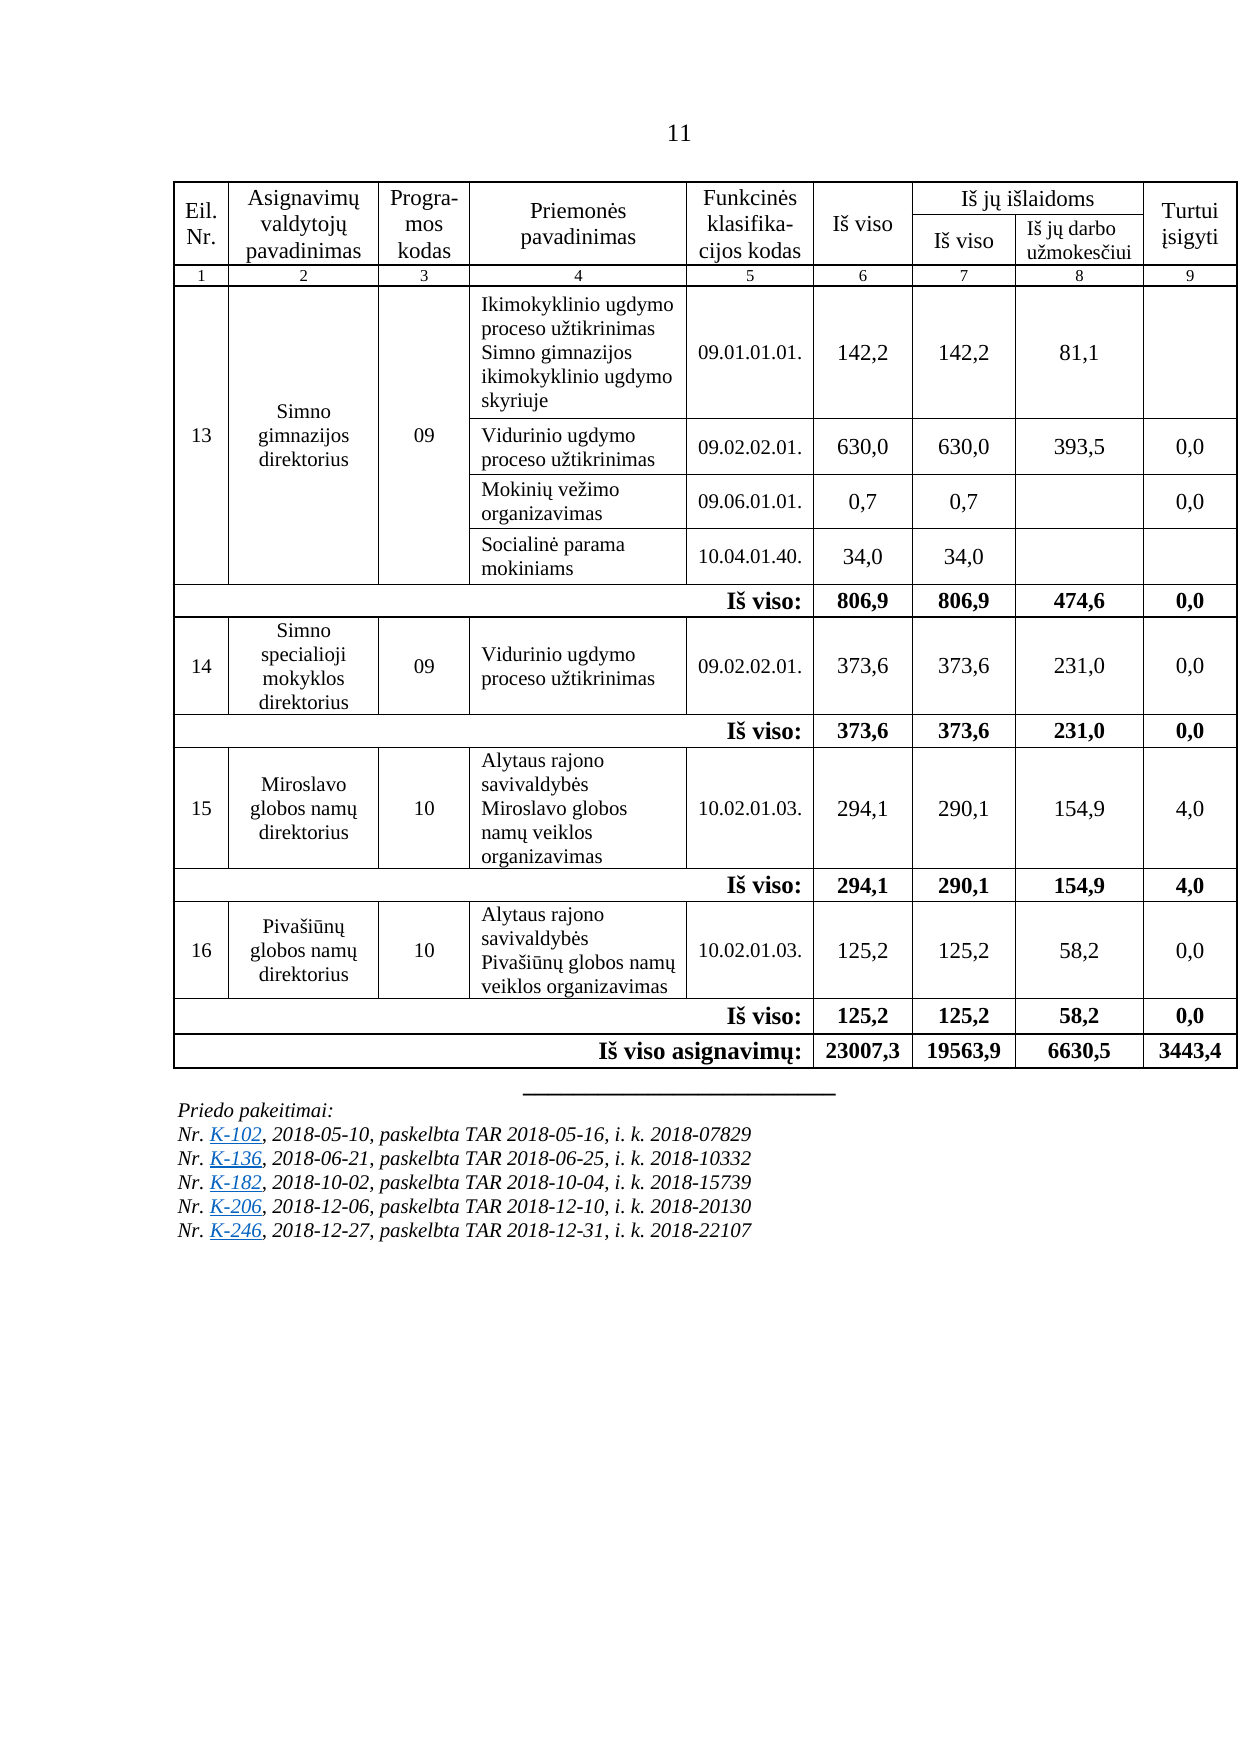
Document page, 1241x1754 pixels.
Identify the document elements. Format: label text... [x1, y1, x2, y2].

table_cell 142,2 [814, 287, 912, 418]
table_cell Simno specialioji mokyklos direktorius [229, 618, 378, 714]
table_cell Iš jų darbo užmokesčiui [1016, 215, 1143, 264]
table_cell 6 [814, 266, 912, 285]
table_cell 0,7 [814, 475, 912, 527]
table_cell 231,0 [1016, 618, 1143, 714]
table_cell 373,6 [814, 618, 912, 714]
table_cell 19563,9 [913, 1035, 1015, 1067]
table_cell 23007,3 [814, 1035, 912, 1067]
table_header Eil. Nr. [175, 183, 228, 264]
table_cell 393,5 [1016, 419, 1143, 474]
table_cell 58,2 [1016, 999, 1143, 1032]
table_cell 14 [175, 618, 228, 714]
table_cell 125,2 [814, 999, 912, 1032]
table_cell 125,2 [913, 999, 1015, 1032]
table_cell 5 [687, 266, 813, 285]
table_cell 373,6 [913, 618, 1015, 714]
table_cell 3 [379, 266, 469, 285]
table_cell 0,7 [913, 475, 1015, 527]
table_cell 154,9 [1016, 869, 1143, 901]
table_cell Alytaus rajono savivaldybės Miroslavo globos namų veiklos organizavimas [470, 748, 686, 868]
table_cell 630,0 [913, 419, 1015, 474]
table_cell 0,0 [1144, 585, 1236, 616]
table_cell Iš viso asignavimų: [175, 1035, 813, 1067]
table_header Progra-mos kodas [379, 183, 469, 264]
table_cell 7 [913, 266, 1015, 285]
table_cell 0,0 [1144, 475, 1236, 527]
table_cell Iš viso: [175, 869, 813, 901]
table_cell 2 [229, 266, 378, 285]
table_cell Simno gimnazijos direktorius [229, 287, 378, 584]
table_cell Socialinė parama mokiniams [470, 529, 686, 584]
table_cell 09 [379, 287, 469, 584]
table_cell 09 [379, 618, 469, 714]
table_cell Iš viso: [175, 715, 813, 747]
table_cell Pivašiūnų globos namų direktorius [229, 902, 378, 998]
table_cell 373,6 [814, 715, 912, 747]
table_cell Alytaus rajono savivaldybės Pivašiūnų globos namų veiklos organizavimas [470, 902, 686, 998]
text Nr. K-182, 2018-10-02, paskelbta TAR 2018-10-04, i. k. 2018-15739 [177, 1170, 1181, 1194]
table_cell 34,0 [913, 529, 1015, 584]
table_cell 34,0 [814, 529, 912, 584]
table_cell 58,2 [1016, 902, 1143, 998]
table_cell Vidurinio ugdymo proceso užtikrinimas [470, 618, 686, 714]
table_cell 09.02.02.01. [687, 618, 813, 714]
text Nr. K-102, 2018-05-10, paskelbta TAR 2018-05-16, i. k. 2018-07829 [177, 1122, 1181, 1146]
table_cell [1016, 475, 1143, 527]
table_cell Iš viso: [175, 999, 813, 1032]
table_cell 16 [175, 902, 228, 998]
table_cell 290,1 [913, 748, 1015, 868]
table_cell 4,0 [1144, 748, 1236, 868]
table_cell 806,9 [913, 585, 1015, 616]
table_cell 10 [379, 902, 469, 998]
text _________________________ [177, 1069, 1181, 1098]
table_cell 125,2 [814, 902, 912, 998]
table_cell 15 [175, 748, 228, 868]
table_cell 231,0 [1016, 715, 1143, 747]
table_cell 10.02.01.03. [687, 748, 813, 868]
table_cell 10.02.01.03. [687, 902, 813, 998]
table_cell 81,1 [1016, 287, 1143, 418]
table_cell [1144, 529, 1236, 584]
table_cell 290,1 [913, 869, 1015, 901]
table_cell 373,6 [913, 715, 1015, 747]
table_cell 474,6 [1016, 585, 1143, 616]
table_header Iš jų išlaidoms [913, 183, 1143, 214]
table_cell 0,0 [1144, 715, 1236, 747]
table_cell 4 [470, 266, 686, 285]
table_cell [1144, 287, 1236, 418]
table_cell 9 [1144, 266, 1236, 285]
table_cell Iš viso [913, 215, 1015, 264]
table_header Asignavimų valdytojų pavadinimas [229, 183, 378, 264]
table_cell 8 [1016, 266, 1143, 285]
table_cell 294,1 [814, 869, 912, 901]
text Nr. K-206, 2018-12-06, paskelbta TAR 2018-12-10, i. k. 2018-20130 [177, 1194, 1181, 1218]
table_cell 630,0 [814, 419, 912, 474]
table_header Priemonės pavadinimas [470, 183, 686, 264]
table_cell Mokinių vežimo organizavimas [470, 475, 686, 527]
table_cell 0,0 [1144, 902, 1236, 998]
table_cell [1016, 529, 1143, 584]
table_cell 0,0 [1144, 999, 1236, 1032]
table_cell 6630,5 [1016, 1035, 1143, 1067]
table_cell Vidurinio ugdymo proceso užtikrinimas [470, 419, 686, 474]
table_cell 10 [379, 748, 469, 868]
table_cell 13 [175, 287, 228, 584]
table_cell 0,0 [1144, 618, 1236, 714]
table_header Funkcinės klasifika-cijos kodas [687, 183, 813, 264]
table_cell 09.01.01.01. [687, 287, 813, 418]
table_cell 154,9 [1016, 748, 1143, 868]
text Nr. K-136, 2018-06-21, paskelbta TAR 2018-06-25, i. k. 2018-10332 [177, 1146, 1181, 1170]
table_cell Miroslavo globos namų direktorius [229, 748, 378, 868]
table_cell 4,0 [1144, 869, 1236, 901]
table_header Turtui įsigyti [1144, 183, 1236, 264]
table_header Iš viso [814, 183, 912, 264]
table_cell Iš viso: [175, 585, 813, 616]
table_cell 10.04.01.40. [687, 529, 813, 584]
table_cell 294,1 [814, 748, 912, 868]
text Priedo pakeitimai: [177, 1098, 1181, 1122]
table_cell 09.06.01.01. [687, 475, 813, 527]
table_cell 142,2 [913, 287, 1015, 418]
table_cell 0,0 [1144, 419, 1236, 474]
table_cell 3443,4 [1144, 1035, 1236, 1067]
table_cell 125,2 [913, 902, 1015, 998]
table_cell 1 [175, 266, 228, 285]
table_cell 806,9 [814, 585, 912, 616]
table_cell Ikimokyklinio ugdymo proceso užtikrinimas Simno gimnazijos ikimokyklinio ugdymo skyriuje [470, 287, 686, 418]
text Nr. K-246, 2018-12-27, paskelbta TAR 2018-12-31, i. k. 2018-22107 [177, 1218, 1181, 1242]
table_cell 09.02.02.01. [687, 419, 813, 474]
